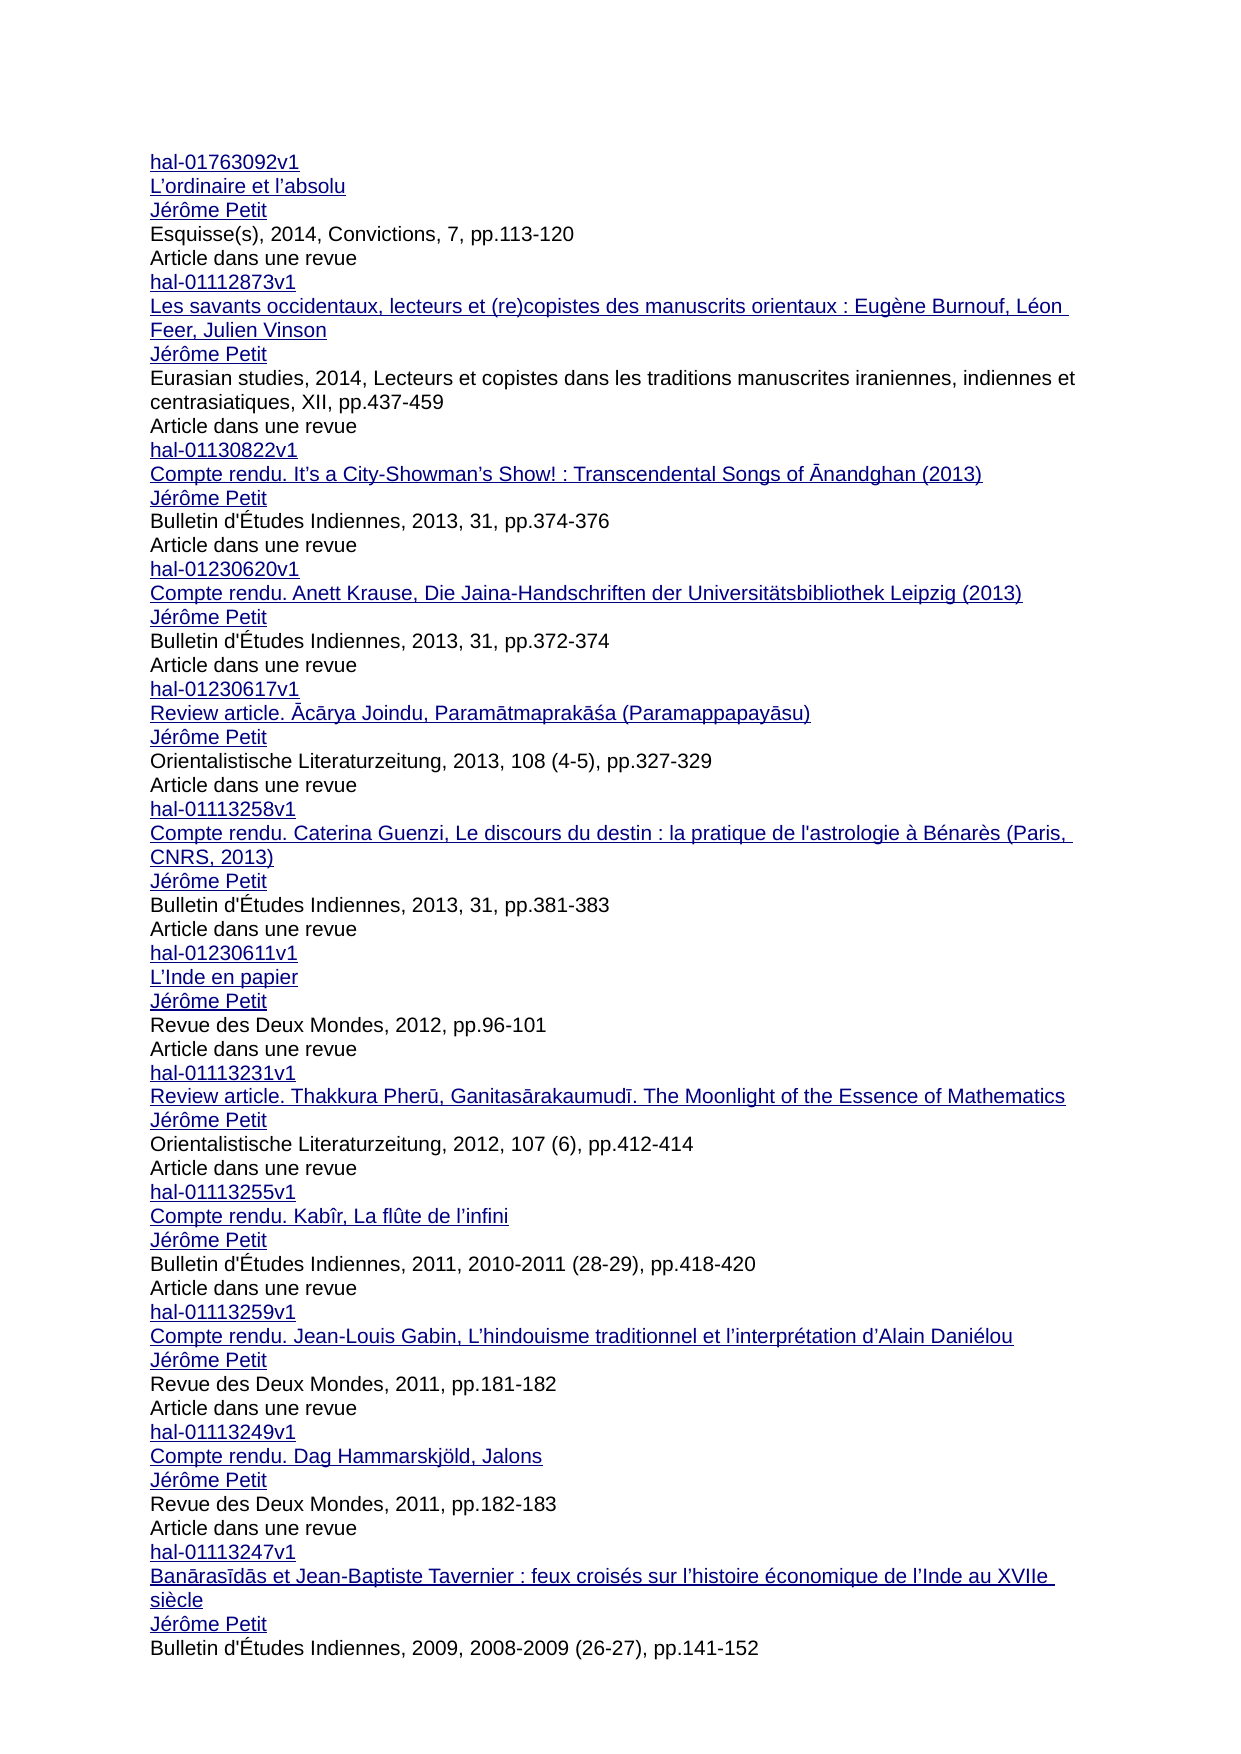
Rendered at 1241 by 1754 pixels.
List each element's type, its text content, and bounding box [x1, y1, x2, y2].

table_cell Review article. Ācārya Joindu, Paramātmaprakāśa (Paramappapayāsu) Jérôme Petit Orientalistische Literaturzeitung, 2013, 108 (4-5), pp.327-329 Article dans une revue hal-01113258v1 [150, 701, 1090, 821]
table_cell L’ordinaire et l’absolu Jérôme Petit Esquisse(s), 2014, Convictions, 7, pp.113-120 Article dans une revue hal-01112873v1 [150, 174, 1090, 294]
table_cell Compte rendu. Anett Krause, Die Jaina-Handschriften der Universitätsbibliothek Leipzig (2013) Jérôme Petit Bulletin d'Études Indiennes, 2013, 31, pp.372-374 Article dans une revue hal-01230617v1 [150, 581, 1090, 701]
table_cell L’Inde en papier Jérôme Petit Revue des Deux Mondes, 2012, pp.96-101 Article dans une revue hal-01113231v1 [150, 965, 1090, 1084]
table_cell Compte rendu. Caterina Guenzi, Le discours du destin : la pratique de l'astrologie à Bénarès (Paris, CNRS, 2013) Jérôme Petit Bulletin d'Études Indiennes, 2013, 31, pp.381-383 Article dans une revue hal-01230611v1 [150, 821, 1090, 964]
table_cell hal-01763092v1 [150, 150, 1090, 174]
table_cell Compte rendu. Kabîr, La flûte de l’infini Jérôme Petit Bulletin d'Études Indiennes, 2011, 2010-2011 (28-29), pp.418-420 Article dans une revue hal-01113259v1 [150, 1204, 1090, 1324]
table_cell Banārasīdās et Jean-Baptiste Tavernier : feux croisés sur l’histoire économique de l’Inde au XVIIe siècle Jérôme Petit Bulletin d'Études Indiennes, 2009, 2008-2009 (26-27), pp.141-152 [150, 1564, 1090, 1659]
table_cell Review article. Thakkura Pherū, Ganitasārakaumudī. The Moonlight of the Essence of Mathematics Jérôme Petit Orientalistische Literaturzeitung, 2012, 107 (6), pp.412-414 Article dans une revue hal-01113255v1 [150, 1084, 1090, 1204]
table_cell Compte rendu. Jean-Louis Gabin, L’hindouisme traditionnel et l’interprétation d’Alain Daniélou Jérôme Petit Revue des Deux Mondes, 2011, pp.181-182 Article dans une revue hal-01113249v1 [150, 1324, 1090, 1444]
table_cell Compte rendu. It’s a City-Showman’s Show! : Transcendental Songs of Ānandghan (2013) Jérôme Petit Bulletin d'Études Indiennes, 2013, 31, pp.374-376 Article dans une revue hal-01230620v1 [150, 461, 1090, 581]
table_cell Les savants occidentaux, lecteurs et (re)copistes des manuscrits orientaux : Eugène Burnouf, Léon Feer, Julien Vinson Jérôme Petit Eurasian studies, 2014, Lecteurs et copistes dans les traditions manuscrites iraniennes, indiennes et centrasiatiques, XII, pp.437-459 Article dans une revue hal-01130822v1 [150, 294, 1090, 461]
table_cell Compte rendu. Dag Hammarskjöld, Jalons Jérôme Petit Revue des Deux Mondes, 2011, pp.182-183 Article dans une revue hal-01113247v1 [150, 1444, 1090, 1563]
